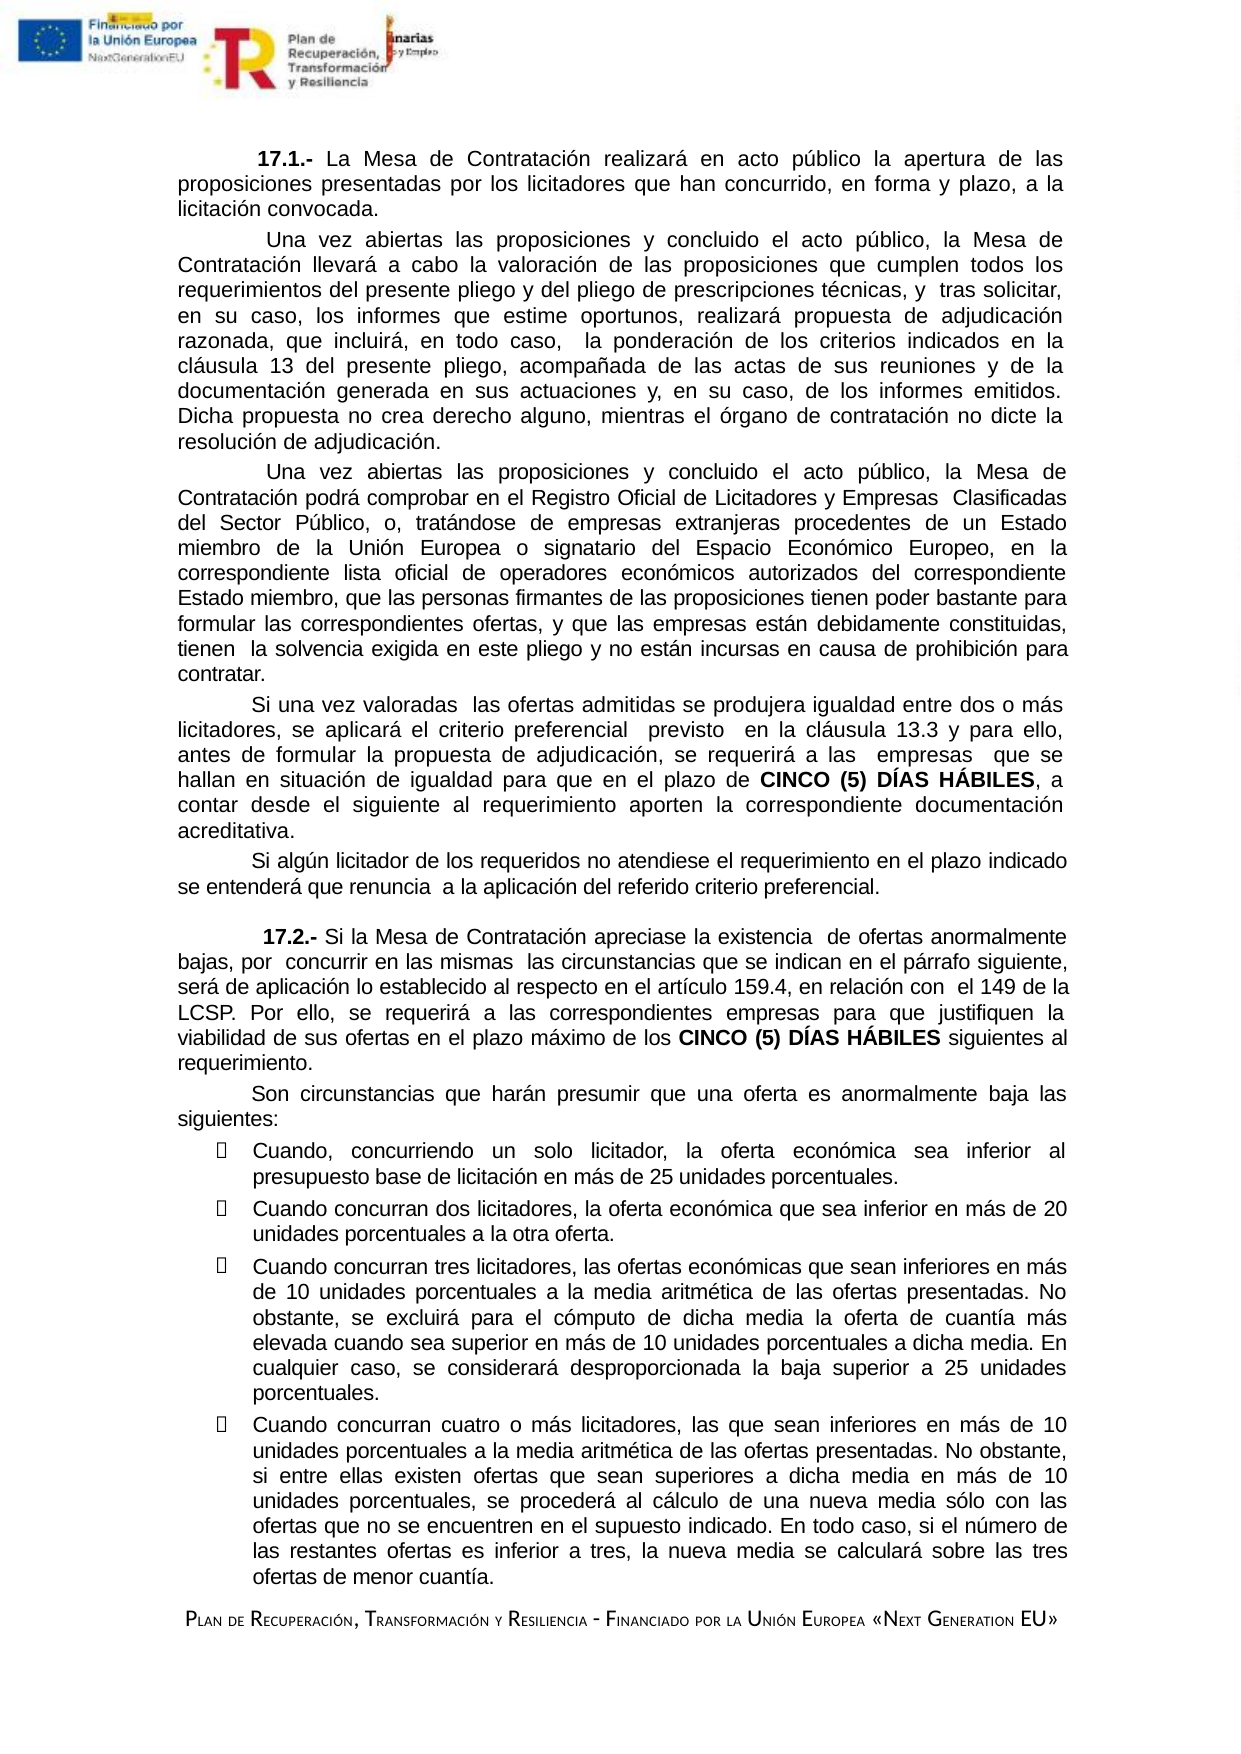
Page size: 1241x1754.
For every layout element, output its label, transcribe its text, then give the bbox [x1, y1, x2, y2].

text acreditativa. [177, 818, 1088, 843]
text obstante, se excluirá para el cómputo de dicha media la oferta de cuantía más [252, 1305, 1088, 1330]
text siguientes: [177, 1107, 1088, 1131]
text en su caso, los informes que estime oportunos, realizará propuesta de adjudicación [177, 303, 1088, 328]
text bajas, por concurrir en las mismas las circunstancias que se indican en el párrafo siguiente, [177, 950, 1088, 974]
text viabilidad de sus ofertas en el plazo máximo de los CINCO (5) DÍAS HÁBILES siguientes al [177, 1026, 1088, 1050]
text  [215, 1253, 250, 1279]
text presupuesto base de licitación en más de 25 unidades porcentuales. [252, 1164, 1088, 1189]
text cualquier caso, se considerará desproporcionada la baja superior a 25 unidades [252, 1356, 1088, 1380]
text Contratación llevará a cabo la valoración de las proposiciones que cumplen todos los [177, 253, 1088, 277]
text Cuando, concurriendo un solo licitador, la oferta económica sea inferior al [252, 1139, 1088, 1164]
text  [215, 1411, 250, 1438]
text unidades porcentuales a la otra oferta. [252, 1222, 1088, 1247]
text miembro de la Unión Europea o signatario del Espacio Económico Europeo, en la [177, 536, 1088, 560]
text hallan en situación de igualdad para que en el plazo de CINCO (5) DÍAS HÁBILES, a [177, 768, 1088, 793]
text de 10 unidades porcentuales a la media aritmética de las ofertas presentadas. No [252, 1280, 1088, 1304]
text ofertas que no se encuentren en el supuesto indicado. En todo caso, si el número de [252, 1514, 1088, 1538]
text unidades porcentuales, se procederá al cálculo de una nueva media sólo con las [252, 1489, 1088, 1513]
text Dicha propuesta no crea derecho alguno, mientras el órgano de contratación no dicte la [177, 404, 1088, 429]
text licitadores, se aplicará el criterio preferencial previsto en la cláusula 13.3 y para ello, [177, 718, 1088, 742]
text 17.2.- Si la Mesa de Contratación apreciase la existencia de ofertas anormalmente [263, 925, 1088, 949]
text Estado miembro, que las personas firmantes de las proposiciones tienen poder bastante para [177, 586, 1088, 611]
text correspondiente lista oficial de operadores económicos autorizados del correspondiente [177, 561, 1088, 586]
text Contratación podrá comprobar en el Registro Oficial de Licitadores y Empresas Clasificadas [177, 485, 1088, 510]
text contar desde el siguiente al requerimiento aporten la correspondiente documentación [177, 793, 1088, 818]
text antes de formular la propuesta de adjudicación, se requerirá a las empresas que se [177, 743, 1088, 767]
text unidades porcentuales a la media aritmética de las ofertas presentadas. No obstante, [252, 1438, 1088, 1463]
text documentación generada en sus actuaciones y, en su caso, de los informes emitidos. [177, 379, 1088, 403]
text si entre ellas existen ofertas que sean superiores a dicha media en más de 10 [252, 1464, 1088, 1488]
text Si algún licitador de los requeridos no atendiese el requerimiento en el plazo indicado [251, 849, 1088, 874]
text del Sector Público, o, tratándose de empresas extranjeras procedentes de un Estado [177, 511, 1088, 535]
text formular las correspondientes ofertas, y que las empresas están debidamente constituidas, [177, 611, 1088, 636]
text 17.1.- La Mesa de Contratación realizará en acto público la apertura de las [257, 146, 1088, 171]
text Son circunstancias que harán presumir que una oferta es anormalmente baja las [251, 1082, 1088, 1106]
text cláusula 13 del presente pliego, acompañada de las actas de sus reuniones y de la [177, 354, 1088, 378]
text Cuando concurran tres licitadores, las ofertas económicas que sean inferiores en más [252, 1255, 1088, 1279]
text PLAN DE RECUPERACIÓN, TRANSFORMACIÓN Y RESILIENCIA - FINANCIADO POR LA UNIÓN EUROPEA «NEXT GENERATION EU» [185, 1604, 1083, 1632]
text contratar. [177, 662, 1088, 686]
text requerimiento. [177, 1051, 1088, 1075]
text Cuando concurran dos licitadores, la oferta económica que sea inferior en más de 20 [252, 1197, 1088, 1222]
text Una vez abiertas las proposiciones y concluido el acto público, la Mesa de [266, 228, 1088, 252]
text las restantes ofertas es inferior a tres, la nueva media se calculará sobre las tres [252, 1539, 1088, 1564]
text elevada cuando sea superior en más de 10 unidades porcentuales a dicha media. En [252, 1331, 1088, 1355]
text  [215, 1195, 250, 1222]
text se entenderá que renuncia a la aplicación del referido criterio preferencial. [177, 874, 1088, 899]
text resolución de adjudicación. [177, 429, 1088, 454]
text licitación convocada. [177, 197, 1088, 221]
text requerimientos del presente pliego y del pliego de prescripciones técnicas, y tras solicitar, [177, 278, 1088, 303]
text tienen la solvencia exigida en este pliego y no están incursas en causa de prohibición para [177, 637, 1088, 661]
text proposiciones presentadas por los licitadores que han concurrido, en forma y plazo, a la [177, 172, 1088, 196]
text ofertas de menor cuantía. [252, 1564, 1088, 1589]
text porcentuales. [252, 1381, 1088, 1405]
text  [215, 1137, 250, 1164]
text Una vez abiertas las proposiciones y concluido el acto público, la Mesa de [266, 460, 1088, 485]
text razonada, que incluirá, en todo caso, la ponderación de los criterios indicados en la [177, 329, 1088, 353]
text será de aplicación lo establecido al respecto en el artículo 159.4, en relación con el 149 de la [177, 975, 1088, 1000]
text LCSP. Por ello, se requerirá a las correspondientes empresas para que justifiquen la [177, 1000, 1088, 1025]
text Si una vez valoradas las ofertas admitidas se produjera igualdad entre dos o más [251, 692, 1088, 717]
text Cuando concurran cuatro o más licitadores, las que sean inferiores en más de 10 [252, 1413, 1088, 1438]
